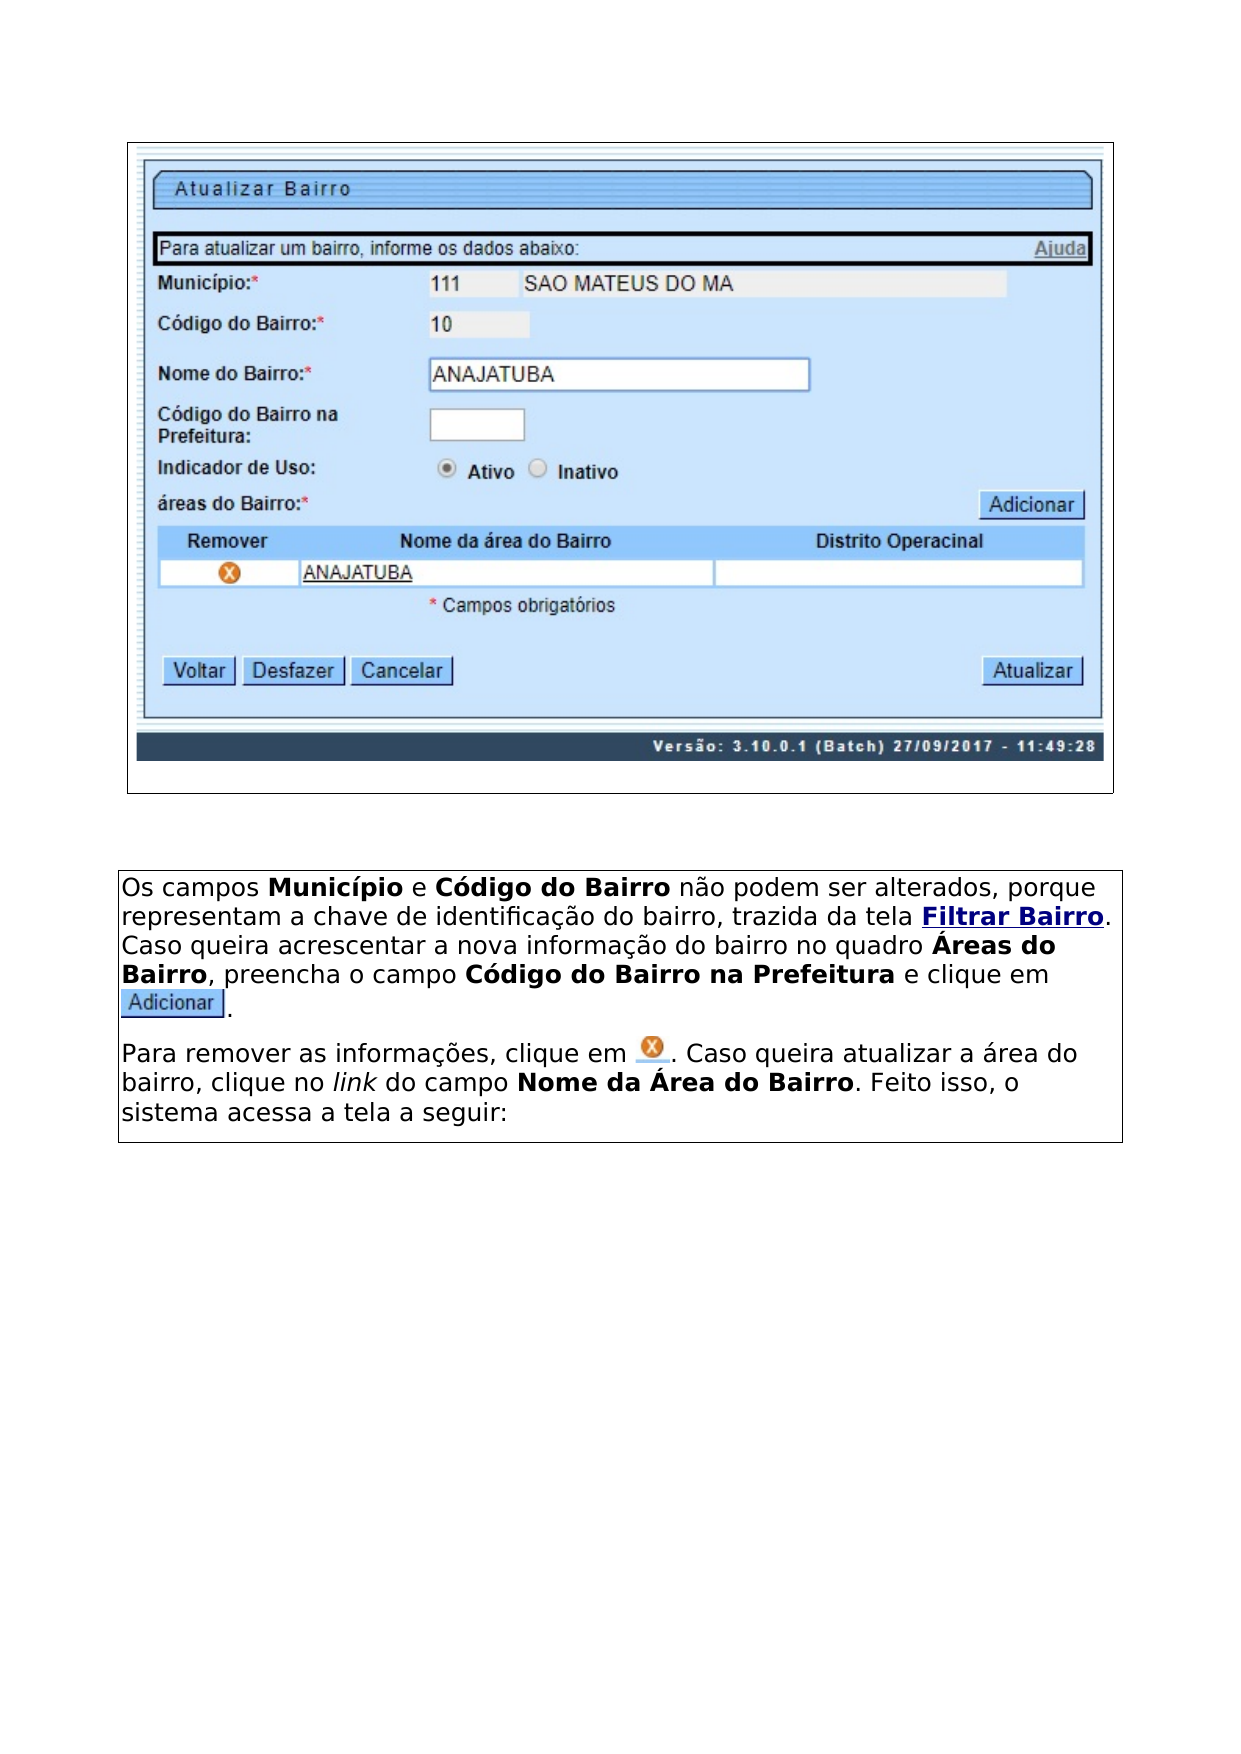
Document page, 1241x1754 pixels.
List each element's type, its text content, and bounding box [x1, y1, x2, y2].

picture [635, 1036, 670, 1063]
picture [121, 989, 226, 1018]
picture [136, 144, 1104, 761]
table_header [128, 143, 1113, 792]
table_header Os campos Município e Código do Bairro não podem ser alterados, porque representam a chave de identificação do bairro, trazida da tela Filtrar Bairro. Caso queira acrescentar a nova informação do bairro no quadro Áreas do Bairro, preencha o campo Código do Bairro na Prefeitura e clique em . Para remover as informações, clique em . Caso queira atualizar a área do bairro, clique no link do campo Nome da Área do Bairro. Feito isso, o sistema acessa a tela a seguir: [119, 871, 1122, 1142]
